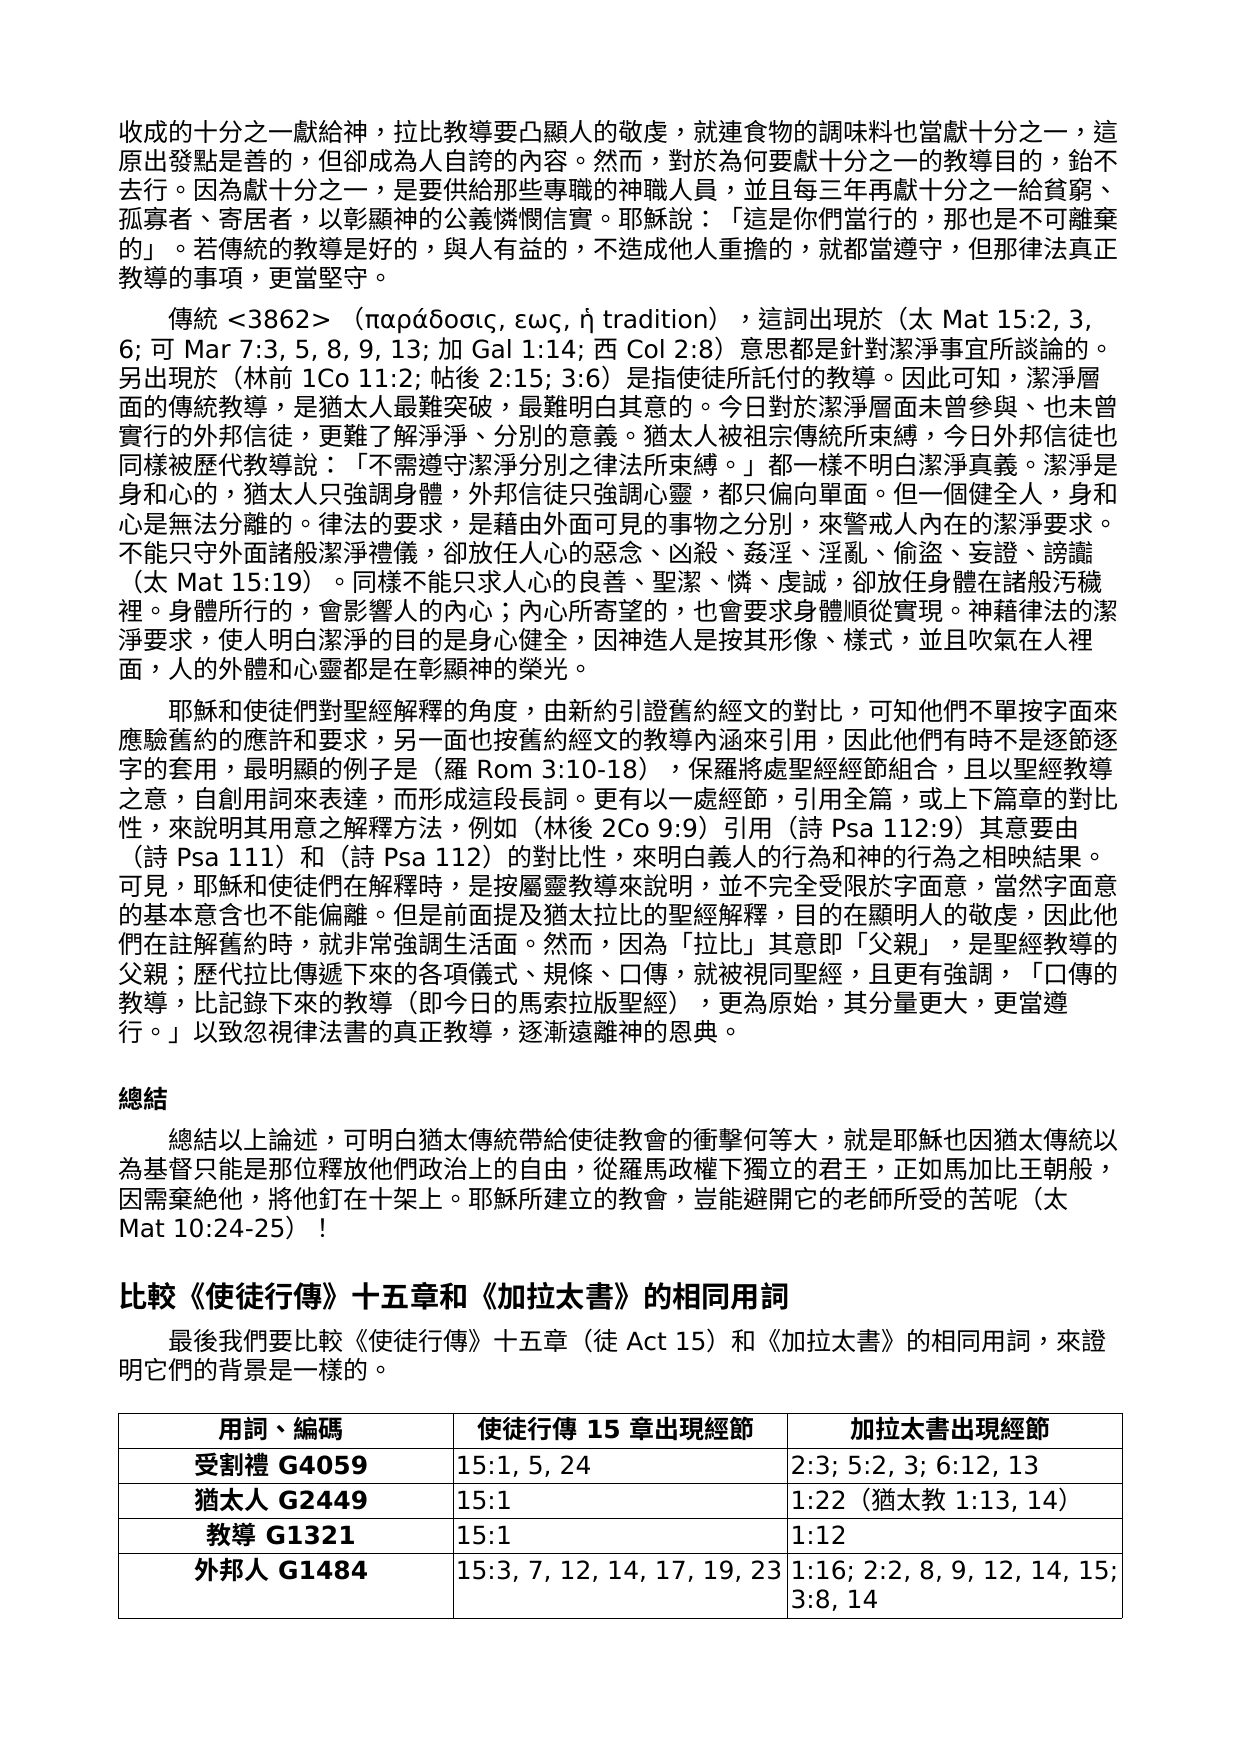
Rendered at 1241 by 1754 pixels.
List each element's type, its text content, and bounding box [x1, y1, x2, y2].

table_cell 15:3, 7, 12, 14, 17, 19, 23 [454, 1554, 787, 1617]
subtitle 總結 [118, 1085, 1122, 1114]
table_cell 教導 G1321 [119, 1519, 453, 1553]
table_cell 15:1 [454, 1484, 787, 1518]
table_header 加拉太書出現經節 [788, 1414, 1122, 1448]
text 收成的十分之一獻給神，拉比教導要凸顯人的敬虔，就連食物的調味料也當獻十分之一，這原出發點是善的，但卻成為人自誇的內容。然而，對於為何要獻十分之一的教導目的，鈶不去行。因為獻十分之一，是要供給那些專職的神職人員，並且每三年再獻十分之一給貧窮、孤寡者、寄居者，以彰顯神的公義憐憫信實。耶穌說：「這是你們當行的，那也是不可離棄的」。若傳統的教導是好的，與人有益的，不造成他人重擔的，就都當遵守，但那律法真正教導的事項，更當堅守。 [118, 118, 1122, 293]
table_cell 受割禮 G4059 [119, 1449, 453, 1483]
table_header 用詞、編碼 [119, 1414, 453, 1448]
table_cell 外邦人 G1484 [119, 1554, 453, 1617]
table_cell 15:1 [454, 1519, 787, 1553]
table_cell 1:12 [788, 1519, 1122, 1553]
table_cell 15:1, 5, 24 [454, 1449, 787, 1483]
text 最後我們要比較《使徒行傳》十五章（徒 Act 15）和《加拉太書》的相同用詞，來證明它們的背景是一樣的。 [118, 1327, 1122, 1385]
table_cell 2:3; 5:2, 3; 6:12, 13 [788, 1449, 1122, 1483]
table_cell 1:22（猶太教 1:13, 14） [788, 1484, 1122, 1518]
table_header 使徒行傳 15 章出現經節 [454, 1414, 787, 1448]
text 耶穌和使徒們對聖經解釋的角度，由新約引證舊約經文的對比，可知他們不單按字面來應驗舊約的應許和要求，另一面也按舊約經文的教導內涵來引用，因此他們有時不是逐節逐字的套用，最明顯的例子是（羅 Rom 3:10-18），保羅將處聖經經節組合，且以聖經教導之意，自創用詞來表達，而形成這段長詞。更有以一處經節，引用全篇，或上下篇章的對比性，來說明其用意之解釋方法，例如（林後 2Co 9:9）引用（詩 Psa 112:9）其意要由（詩 Psa 111）和（詩 Psa 112）的對比性，來明白義人的行為和神的行為之相映結果。可見，耶穌和使徒們在解釋時，是按屬靈教導來說明，並不完全受限於字面意，當然字面意的基本意含也不能偏離。但是前面提及猶太拉比的聖經解釋，目的在顯明人的敬虔，因此他們在註解舊約時，就非常強調生活面。然而，因為「拉比」其意即「父親」，是聖經教導的父親；歷代拉比傳遞下來的各項儀式、規條、口傳，就被視同聖經，且更有強調，「口傳的教導，比記錄下來的教導（即今日的馬索拉版聖經），更為原始，其分量更大，更當遵行。」以致忽視律法書的真正教導，逐漸遠離神的恩典。 [118, 697, 1122, 1047]
subtitle 比較《使徒行傳》十五章和《加拉太書》的相同用詞 [118, 1281, 1122, 1314]
text 總結以上論述，可明白猶太傳統帶給使徒教會的衝擊何等大，就是耶穌也因猶太傳統以為基督只能是那位釋放他們政治上的自由，從羅馬政權下獨立的君王，正如馬加比王朝般，因需棄絶他，將他釘在十架上。耶穌所建立的教會，豈能避開它的老師所受的苦呢（太 Mat 10:24-25）！ [118, 1126, 1122, 1243]
table_cell 猶太人 G2449 [119, 1484, 453, 1518]
table_cell 1:16; 2:2, 8, 9, 12, 14, 15; 3:8, 14 [788, 1554, 1122, 1617]
text 傳統 <3862> （παράδοσις, εως, ἡ tradition），這詞出現於（太 Mat 15:2, 3, 6; 可 Mar 7:3, 5, 8, 9, 13; 加 Gal 1:14; 西 Col 2:8）意思都是針對潔淨事宜所談論的。另出現於（林前 1Co 11:2; 帖後 2:15; 3:6）是指使徒所託付的教導。因此可知，潔淨層面的傳統教導，是猶太人最難突破，最難明白其意的。今日對於潔淨層面未曾參與、也未曾實行的外邦信徒，更難了解淨淨、分別的意義。猶太人被祖宗傳統所束縛，今日外邦信徒也同樣被歷代教導說：「不需遵守潔淨分別之律法所束縛。」都一樣不明白潔淨真義。潔淨是身和心的，猶太人只強調身體，外邦信徒只強調心靈，都只偏向單面。但一個健全人，身和心是無法分離的。律法的要求，是藉由外面可見的事物之分別，來警戒人內在的潔淨要求。不能只守外面諸般潔淨禮儀，卻放任人心的惡念、凶殺、姦淫、淫亂、偷盜、妄證、謗讟（太 Mat 15:19）。同樣不能只求人心的良善、聖潔、憐、虔誠，卻放任身體在諸般汚穢裡。身體所行的，會影響人的內心；內心所寄望的，也會要求身體順從實現。神藉律法的潔淨要求，使人明白潔淨的目的是身心健全，因神造人是按其形像、樣式，並且吹氣在人裡面，人的外體和心靈都是在彰顯神的榮光。 [118, 306, 1122, 685]
